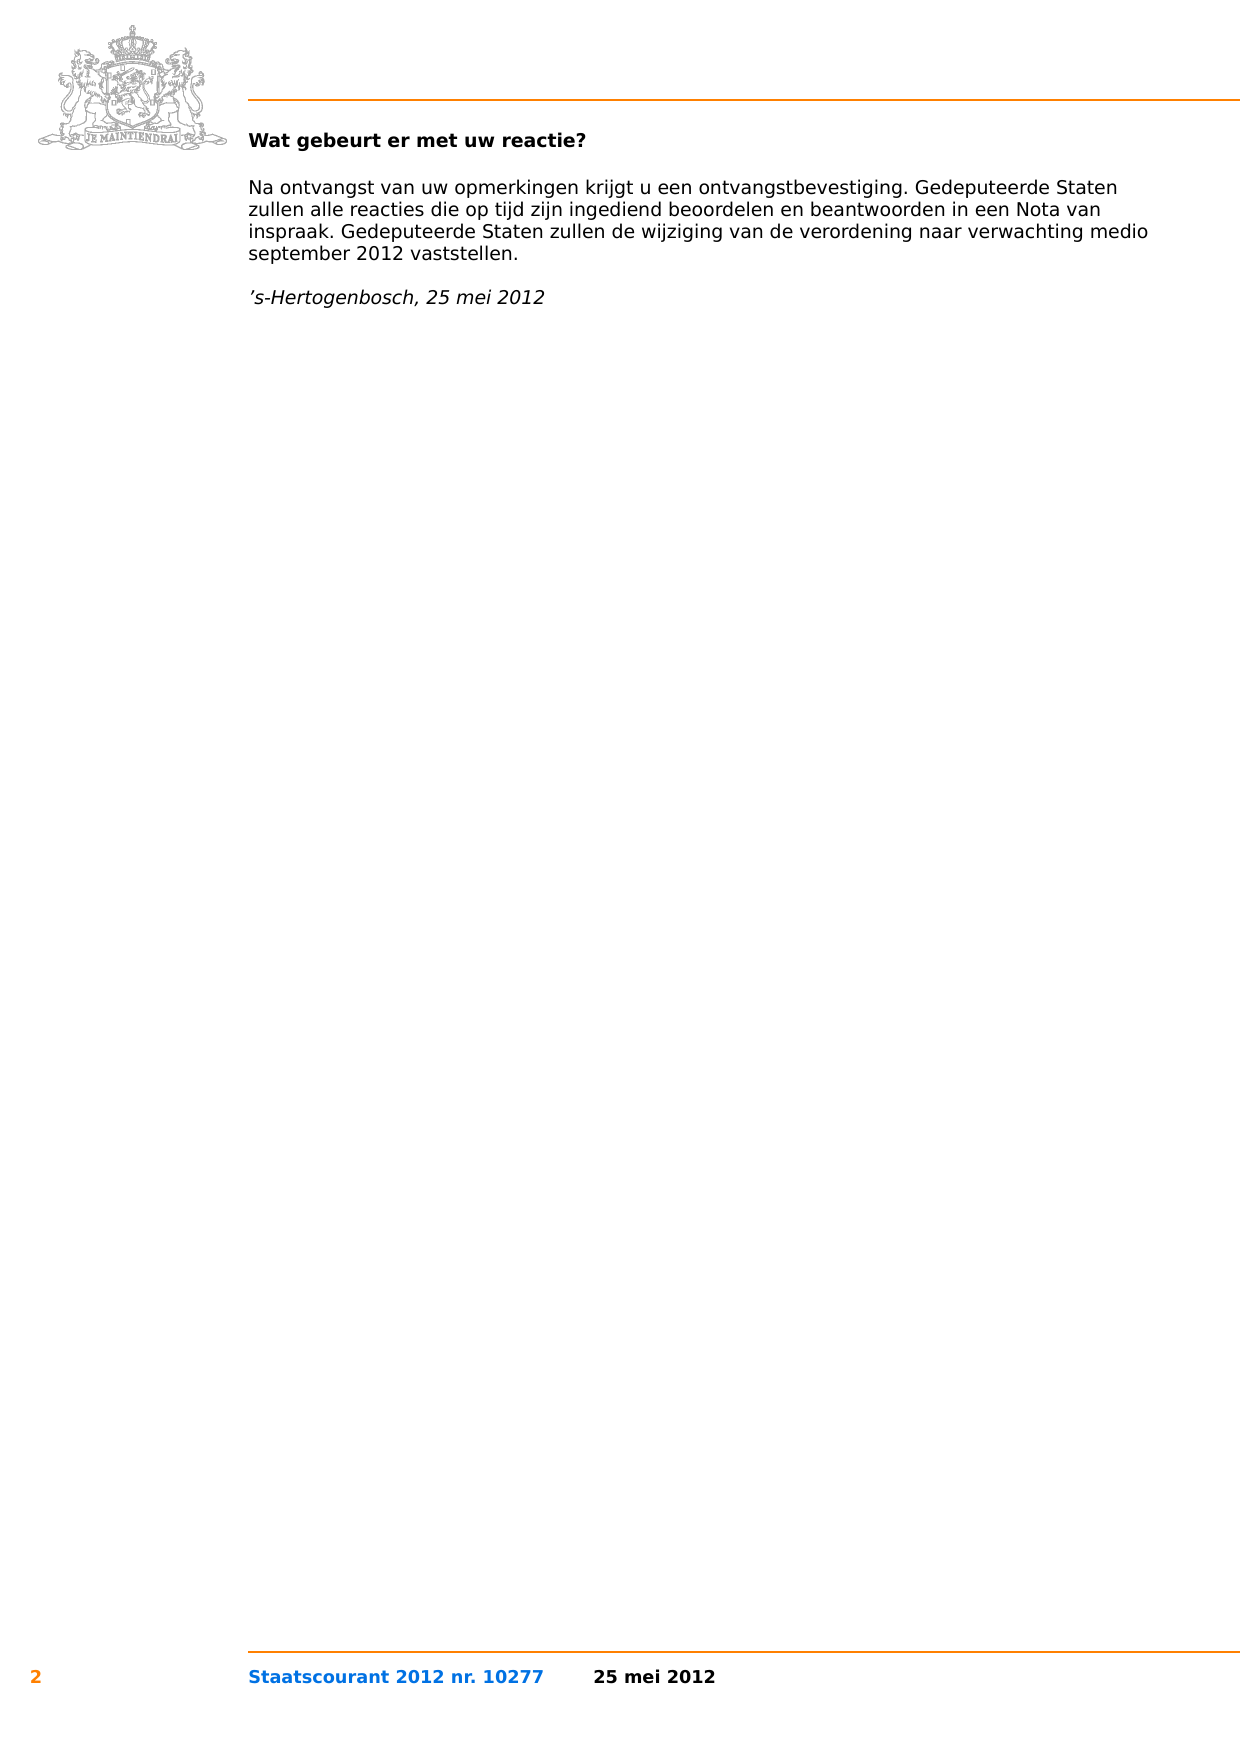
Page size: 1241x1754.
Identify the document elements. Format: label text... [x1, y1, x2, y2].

text Na ontvangst van uw opmerkingen krijgt u een ontvangstbevestiging. Gedeputeerde Staten zullen alle reacties die op tijd zijn ingediend beoordelen en beantwoorden in een Nota van inspraak. Gedeputeerde Staten zullen de wijziging van de verordening naar verwachting medio september 2012 vaststellen. [248, 177, 1163, 265]
text ’s-Hertogenbosch, 25 mei 2012 [248, 287, 1163, 309]
subtitle Wat gebeurt er met uw reactie? [248, 130, 1163, 152]
picture [38, 25, 227, 150]
